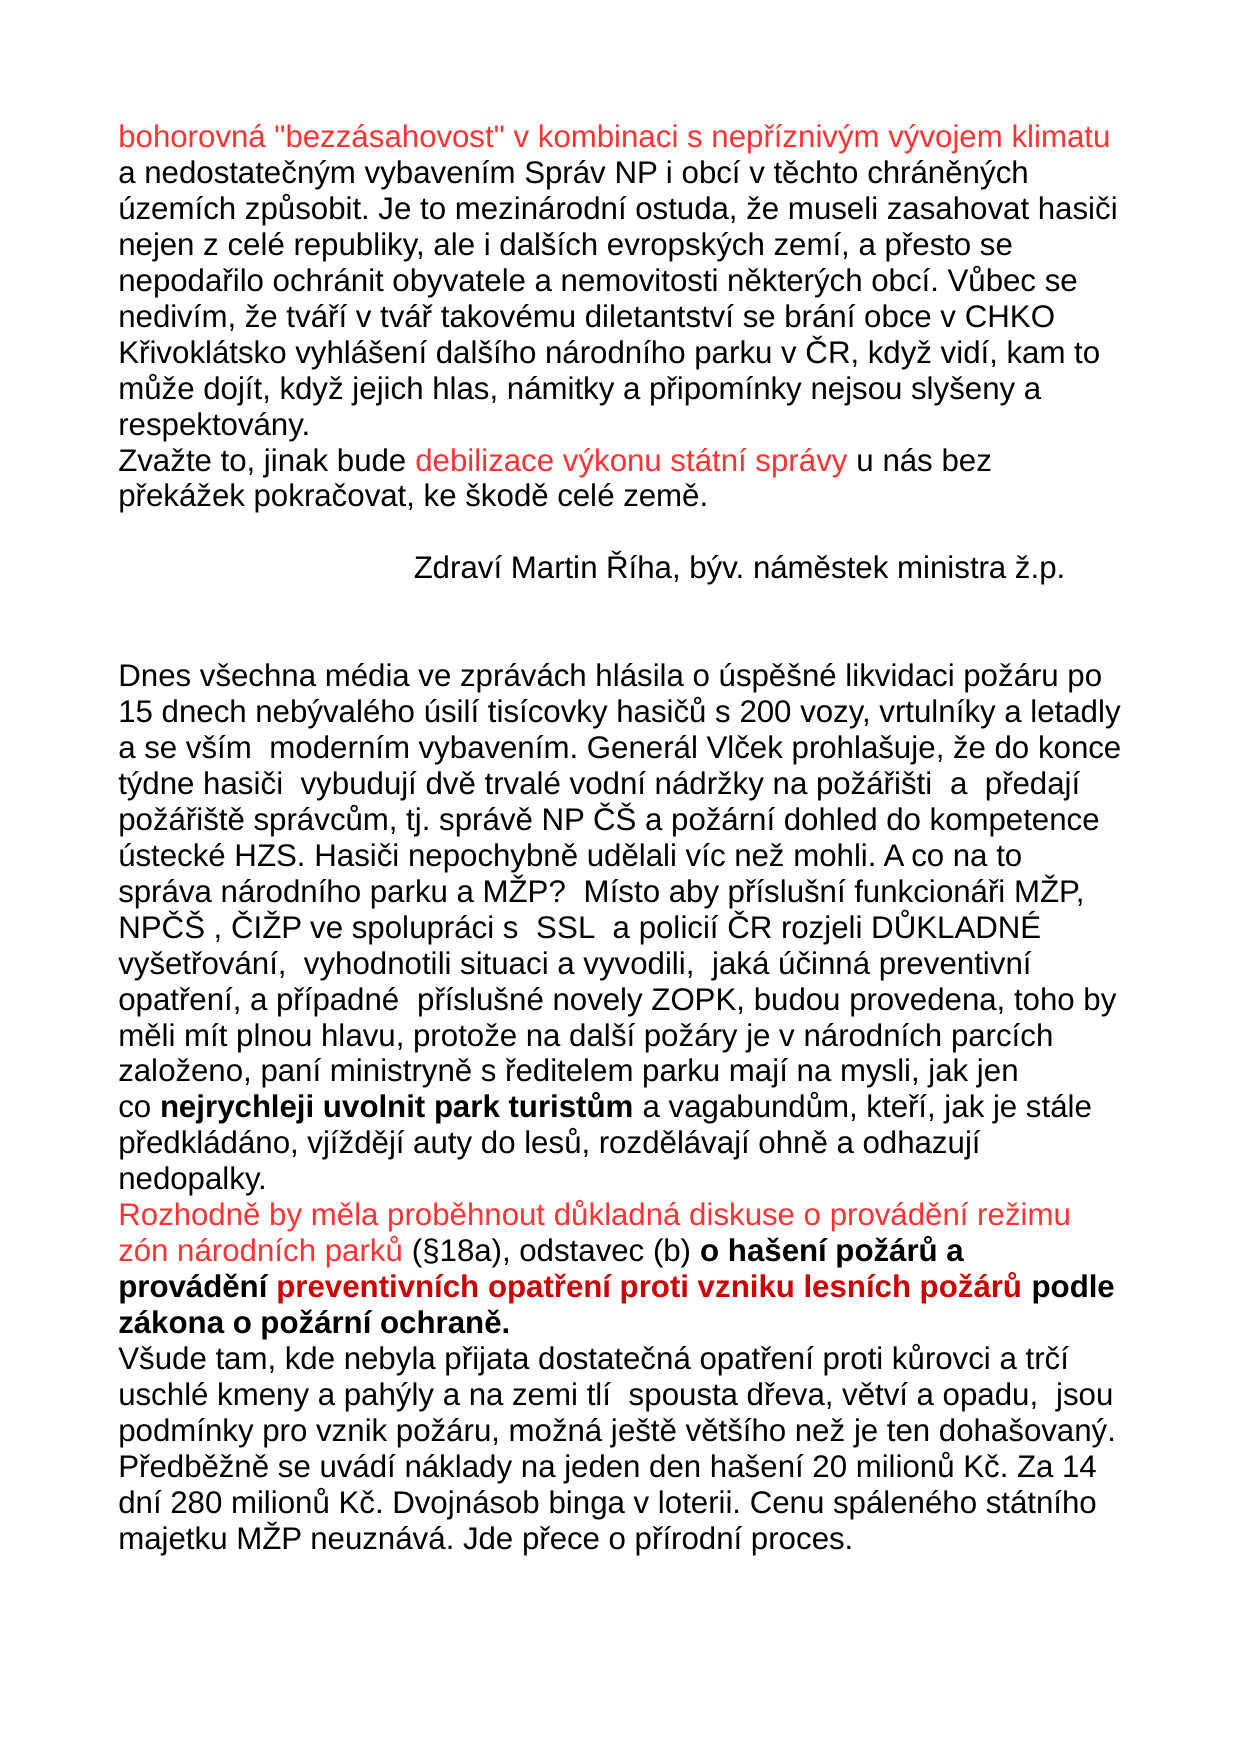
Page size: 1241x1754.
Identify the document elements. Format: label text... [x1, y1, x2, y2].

text Všude tam, kde nebyla přijata dostatečná opatření proti kůrovci a trčí uschlé kmeny a pahýly a na zemi tlí spousta dřeva, větví a opadu, jsou podmínky pro vznik požáru, možná ještě většího než je ten dohašovaný. Předběžně se uvádí náklady na jeden den hašení 20 milionů Kč. Za 14 dní 280 milionů Kč. Dvojnásob binga v loterii. Cenu spáleného státního majetku MŽP neuznává. Jde přece o přírodní proces. [118, 1340, 1122, 1556]
text bohorovná "bezzásahovost" v kombinaci s nepříznivým vývojem klimatu a nedostatečným vybavením Správ NP i obcí v těchto chráněných územích způsobit. Je to mezinárodní ostuda, že museli zasahovat hasiči nejen z celé republiky, ale i dalších evropských zemí, a přesto se nepodařilo ochránit obyvatele a nemovitosti některých obcí. Vůbec se nedivím, že tváří v tvář takovému diletantství se brání obce v CHKO Křivoklátsko vyhlášení dalšího národního parku v ČR, když vidí, kam to může dojít, když jejich hlas, námitky a připomínky nejsou slyšeny a respektovány. [118, 118, 1122, 442]
text Rozhodně by měla proběhnout důkladná diskuse o provádění režimu zón národních parků (§18a), odstavec (b) o hašení požárů a provádění preventivních opatření proti vzniku lesních požárů podle zákona o požární ochraně. [118, 1196, 1122, 1340]
text Dnes všechna média ve zprávách hlásila o úspěšné likvidaci požáru po 15 dnech nebývalého úsilí tisícovky hasičů s 200 vozy, vrtulníky a letadly a se vším moderním vybavením. Generál Vlček prohlašuje, že do konce týdne hasiči vybudují dvě trvalé vodní nádržky na požářišti a předají požářiště správcům, tj. správě NP ČŠ a požární dohled do kompetence ústecké HZS. Hasiči nepochybně udělali víc než mohli. A co na to správa národního parku a MŽP? Místo aby příslušní funkcionáři MŽP, NPČŠ , ČIŽP ve spolupráci s SSL a policií ČR rozjeli DŮKLADNÉ vyšetřování, vyhodnotili situaci a vyvodili, jaká účinná preventivní opatření, a případné příslušné novely ZOPK, budou provedena, toho by měli mít plnou hlavu, protože na další požáry je v národních parcích založeno, paní ministryně s ředitelem parku mají na mysli, jak jen co nejrychleji uvolnit park turistům a vagabundům, kteří, jak je stále předkládáno, vjíždějí auty do lesů, rozdělávají ohně a odhazují nedopalky. [118, 657, 1122, 1196]
text Zdraví Martin Říha, býv. náměstek ministra ž.p. [118, 549, 1122, 585]
text Zvažte to, jinak bude debilizace výkonu státní správy u nás bez překážek pokračovat, ke škodě celé země. [118, 442, 1122, 513]
